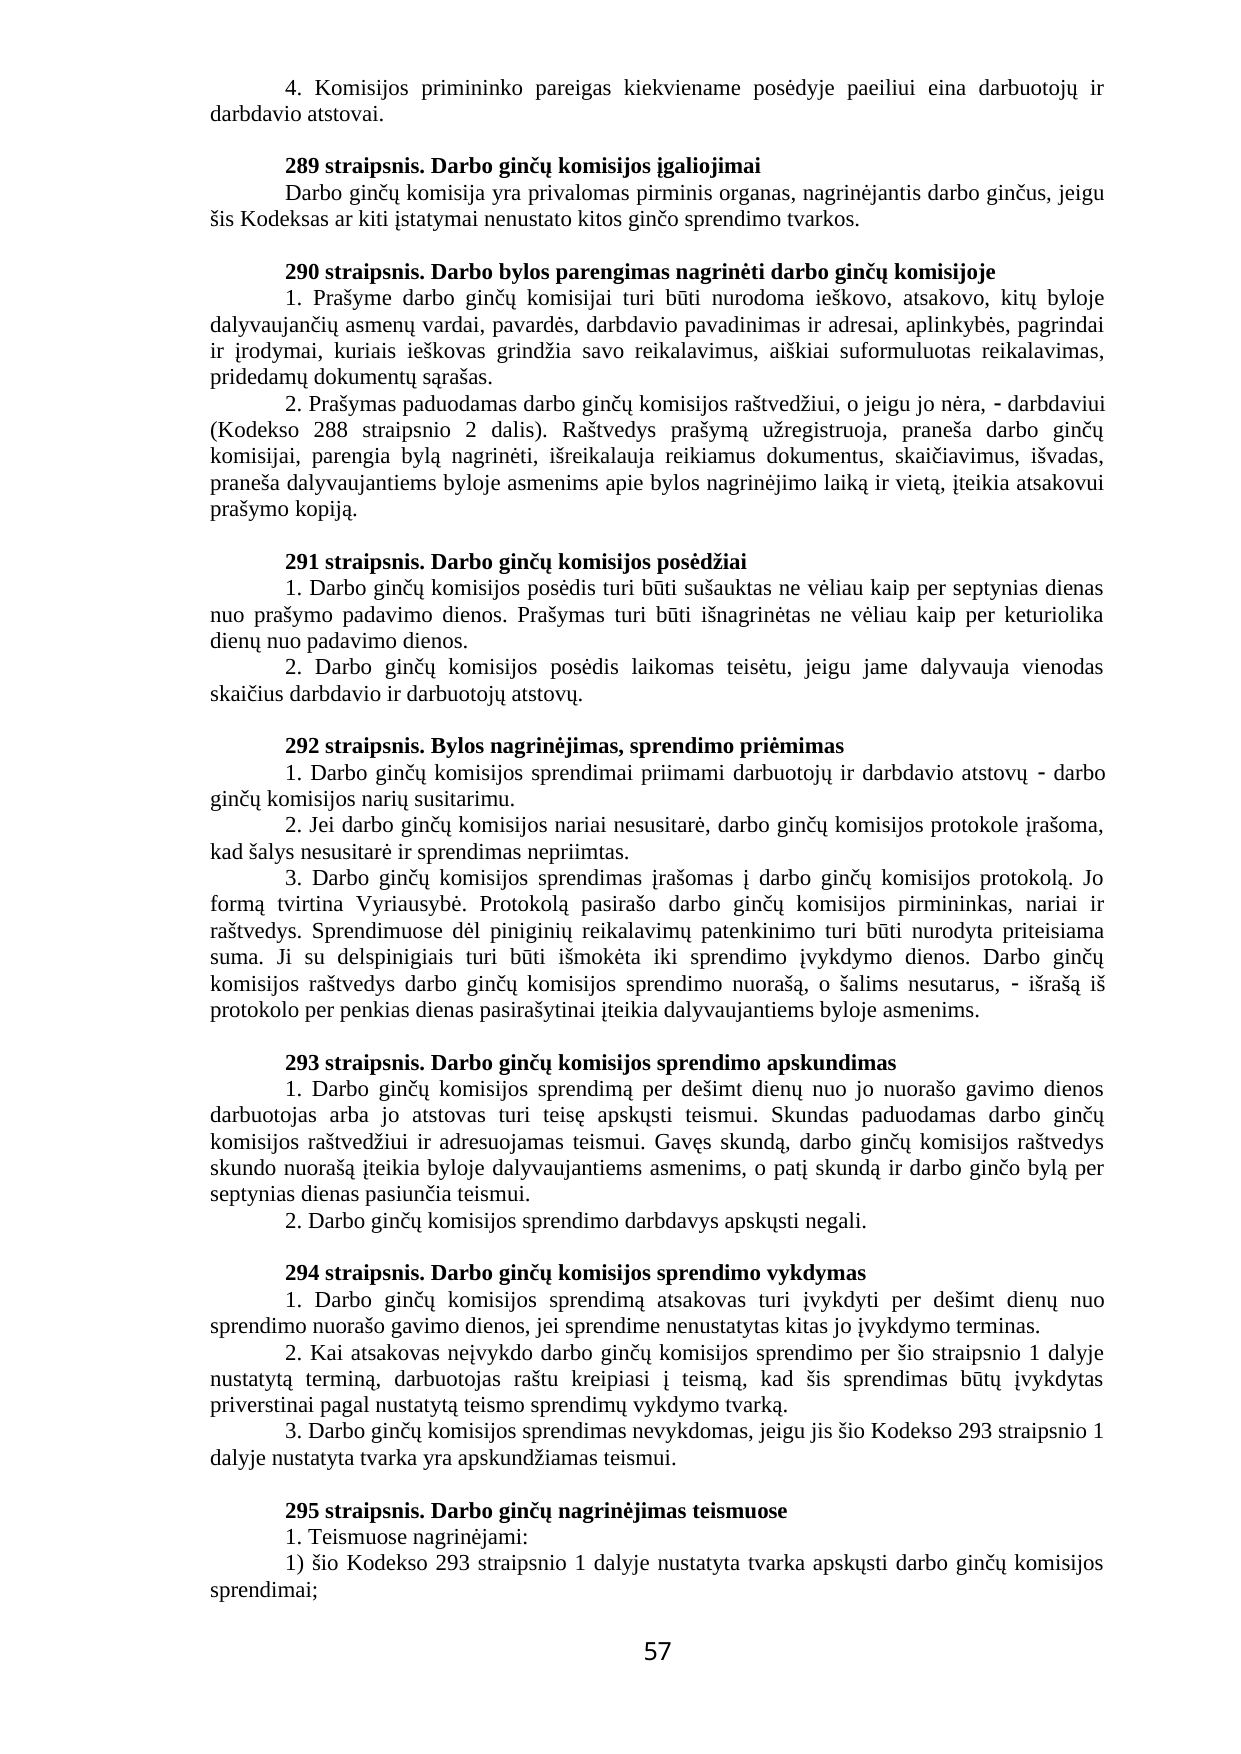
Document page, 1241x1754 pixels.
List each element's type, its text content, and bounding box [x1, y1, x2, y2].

text 1. Darbo ginčų komisijos posėdis turi būti sušauktas ne vėliau kaip per septynias dienas nuo prašymo padavimo dienos. Prašymas turi būti išnagrinėtas ne vėliau kaip per keturiolika dienų nuo padavimo dienos. [210, 574, 1106, 653]
text 2. Darbo ginčų komisijos posėdis laikomas teisėtu, jeigu jame dalyvauja vienodas skaičius darbdavio ir darbuotojų atstovų. [210, 653, 1106, 706]
text 295 straipsnis. Darbo ginčų nagrinėjimas teismuose [210, 1497, 1106, 1523]
text 289 straipsnis. Darbo ginčų komisijos įgaliojimai [210, 153, 1106, 179]
text 4. Komisijos primininko pareigas kiekviename posėdyje paeiliui eina darbuotojų ir darbdavio atstovai. [210, 73, 1106, 126]
text 3. Darbo ginčų komisijos sprendimas nevykdomas, jeigu jis šio Kodekso 293 straipsnio 1 dalyje nustatyta tvarka yra apskundžiamas teismui. [210, 1418, 1106, 1470]
text 2. Jei darbo ginčų komisijos nariai nesusitarė, darbo ginčų komisijos protokole įrašoma, kad šalys nesusitarė ir sprendimas nepriimtas. [210, 811, 1106, 864]
text 1. Darbo ginčų komisijos sprendimą per dešimt dienų nuo jo nuorašo gavimo dienos darbuotojas arba jo atstovas turi teisę apskųsti teismui. Skundas paduodamas darbo ginčų komisijos raštvedžiui ir adresuojamas teismui. Gavęs skundą, darbo ginčų komisijos raštvedys skundo nuorašą įteikia byloje dalyvaujantiems asmenims, o patį skundą ir darbo ginčo bylą per septynias dienas pasiunčia teismui. [210, 1075, 1106, 1207]
text 2. Kai atsakovas neįvykdo darbo ginčų komisijos sprendimo per šio straipsnio 1 dalyje nustatytą terminą, darbuotojas raštu kreipiasi į teismą, kad šis sprendimas būtų įvykdytas priverstinai pagal nustatytą teismo sprendimų vykdymo tvarką. [210, 1338, 1106, 1418]
text 293 straipsnis. Darbo ginčų komisijos sprendimo apskundimas [210, 1049, 1106, 1075]
text 290 straipsnis. Darbo bylos parengimas nagrinėti darbo ginčų komisijoje [210, 258, 1106, 284]
text 1. Darbo ginčų komisijos sprendimai priimami darbuotojų ir darbdavio atstovų  darbo ginčų komisijos narių susitarimu. [210, 759, 1106, 811]
text 1) šio Kodekso 293 straipsnio 1 dalyje nustatyta tvarka apskųsti darbo ginčų komisijos sprendimai; [210, 1549, 1106, 1602]
text Darbo ginčų komisija yra privalomas pirminis organas, nagrinėjantis darbo ginčus, jeigu šis Kodeksas ar kiti įstatymai nenustato kitos ginčo sprendimo tvarkos. [210, 179, 1106, 232]
text 3. Darbo ginčų komisijos sprendimas įrašomas į darbo ginčų komisijos protokolą. Jo formą tvirtina Vyriausybė. Protokolą pasirašo darbo ginčų komisijos pirmininkas, nariai ir raštvedys. Sprendimuose dėl piniginių reikalavimų patenkinimo turi būti nurodyta priteisiama suma. Ji su delspinigiais turi būti išmokėta iki sprendimo įvykdymo dienos. Darbo ginčų komisijos raštvedys darbo ginčų komisijos sprendimo nuorašą, o šalims nesutarus,  išrašą iš protokolo per penkias dienas pasirašytinai įteikia dalyvaujantiems byloje asmenims. [210, 864, 1106, 1022]
text 292 straipsnis. Bylos nagrinėjimas, sprendimo priėmimas [210, 732, 1106, 759]
text 1. Darbo ginčų komisijos sprendimą atsakovas turi įvykdyti per dešimt dienų nuo sprendimo nuorašo gavimo dienos, jei sprendime nenustatytas kitas jo įvykdymo terminas. [210, 1286, 1106, 1338]
text 2. Darbo ginčų komisijos sprendimo darbdavys apskųsti negali. [210, 1207, 1106, 1233]
text 1. Teismuose nagrinėjami: [210, 1523, 1106, 1549]
text 2. Prašymas paduodamas darbo ginčų komisijos raštvedžiui, o jeigu jo nėra,  darbdaviui (Kodekso 288 straipsnio 2 dalis). Raštvedys prašymą užregistruoja, praneša darbo ginčų komisijai, parengia bylą nagrinėti, išreikalauja reikiamus dokumentus, skaičiavimus, išvadas, praneša dalyvaujantiems byloje asmenims apie bylos nagrinėjimo laiką ir vietą, įteikia atsakovui prašymo kopiją. [210, 390, 1106, 522]
text 294 straipsnis. Darbo ginčų komisijos sprendimo vykdymas [210, 1259, 1106, 1286]
text 1. Prašyme darbo ginčų komisijai turi būti nurodoma ieškovo, atsakovo, kitų byloje dalyvaujančių asmenų vardai, pavardės, darbdavio pavadinimas ir adresai, aplinkybės, pagrindai ir įrodymai, kuriais ieškovas grindžia savo reikalavimus, aiškiai suformuluotas reikalavimas, pridedamų dokumentų sąrašas. [210, 284, 1106, 390]
text 291 straipsnis. Darbo ginčų komisijos posėdžiai [210, 548, 1106, 574]
